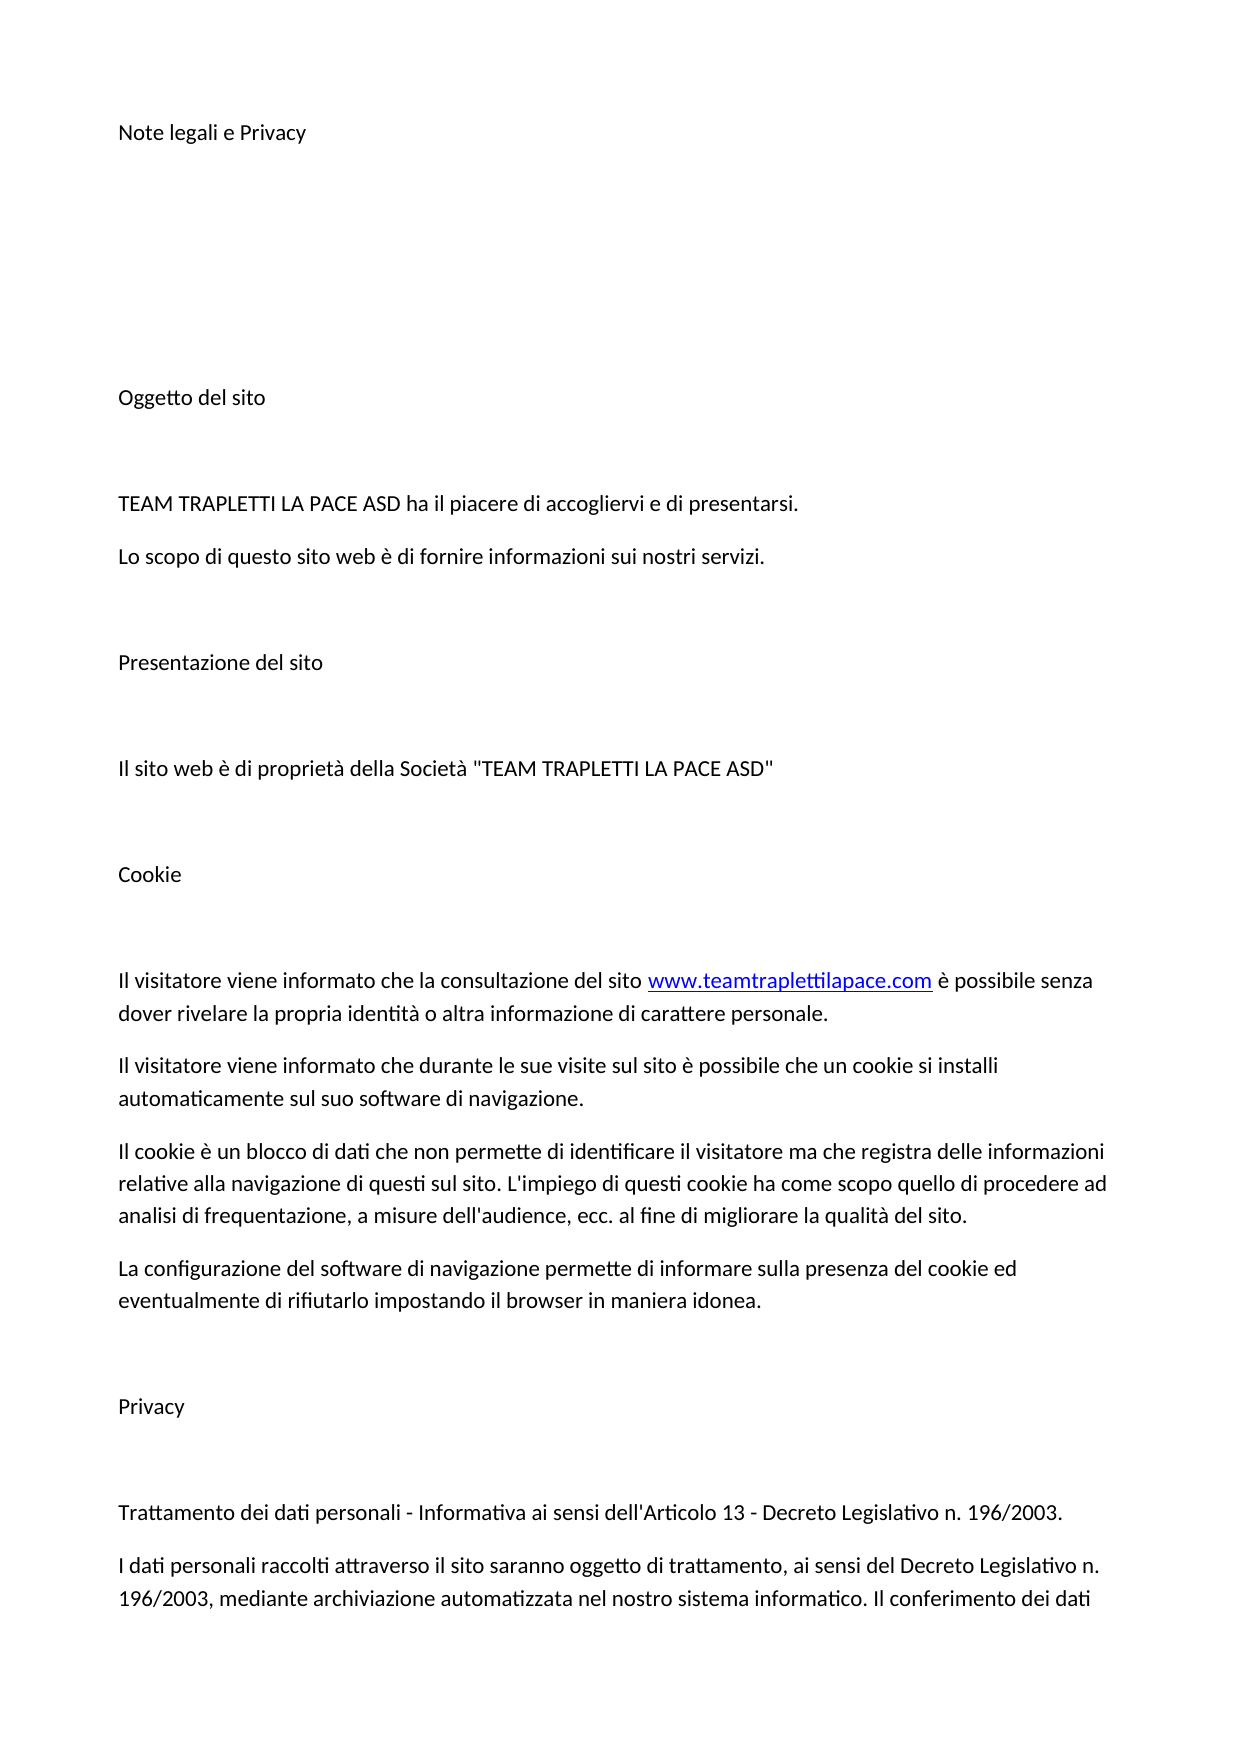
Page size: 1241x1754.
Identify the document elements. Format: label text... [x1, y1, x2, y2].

text La configurazione del software di navigazione permette di informare sulla presenza del cookie ed eventualmente di rifiutarlo impostando il browser in maniera idonea. [118, 1254, 1122, 1314]
text Il cookie è un blocco di dati che non permette di identificare il visitatore ma che registra delle informazioni relative alla navigazione di questi sul sito. L'impiego di questi cookie ha come scopo quello di procedere ad analisi di frequentazione, a misure dell'audience, ecc. al fine di migliorare la qualità del sito. [118, 1137, 1122, 1229]
text I dati personali raccolti attraverso il sito saranno oggetto di trattamento, ai sensi del Decreto Legislativo n. 196/2003, mediante archiviazione automatizzata nel nostro sistema informatico. Il conferimento dei dati [118, 1552, 1122, 1612]
text Note legali e Privacy [118, 118, 1122, 146]
text Trattamento dei dati personali - Informativa ai sensi dell'Articolo 13 - Decreto Legislativo n. 196/2003. [118, 1498, 1122, 1527]
text Presentazione del sito [118, 648, 1122, 676]
text Il visitatore viene informato che durante le sue visite sul sito è possibile che un cookie si installi automaticamente sul suo software di navigazione. [118, 1052, 1122, 1112]
text TEAM TRAPLETTI LA PACE ASD ha il piacere di accogliervi e di presentarsi. [118, 489, 1122, 517]
text Privacy [118, 1392, 1122, 1421]
text Lo scopo di questo sito web è di fornire informazioni sui nostri servizi. [118, 542, 1122, 570]
text Cookie [118, 860, 1122, 888]
text Il sito web è di proprietà della Società "TEAM TRAPLETTI LA PACE ASD" [118, 754, 1122, 782]
text Oggetto del sito [118, 383, 1122, 411]
text Il visitatore viene informato che la consultazione del sito www.teamtraplettilapace.com è possibile senza dover rivelare la propria identità o altra informazione di carattere personale. [118, 966, 1122, 1027]
